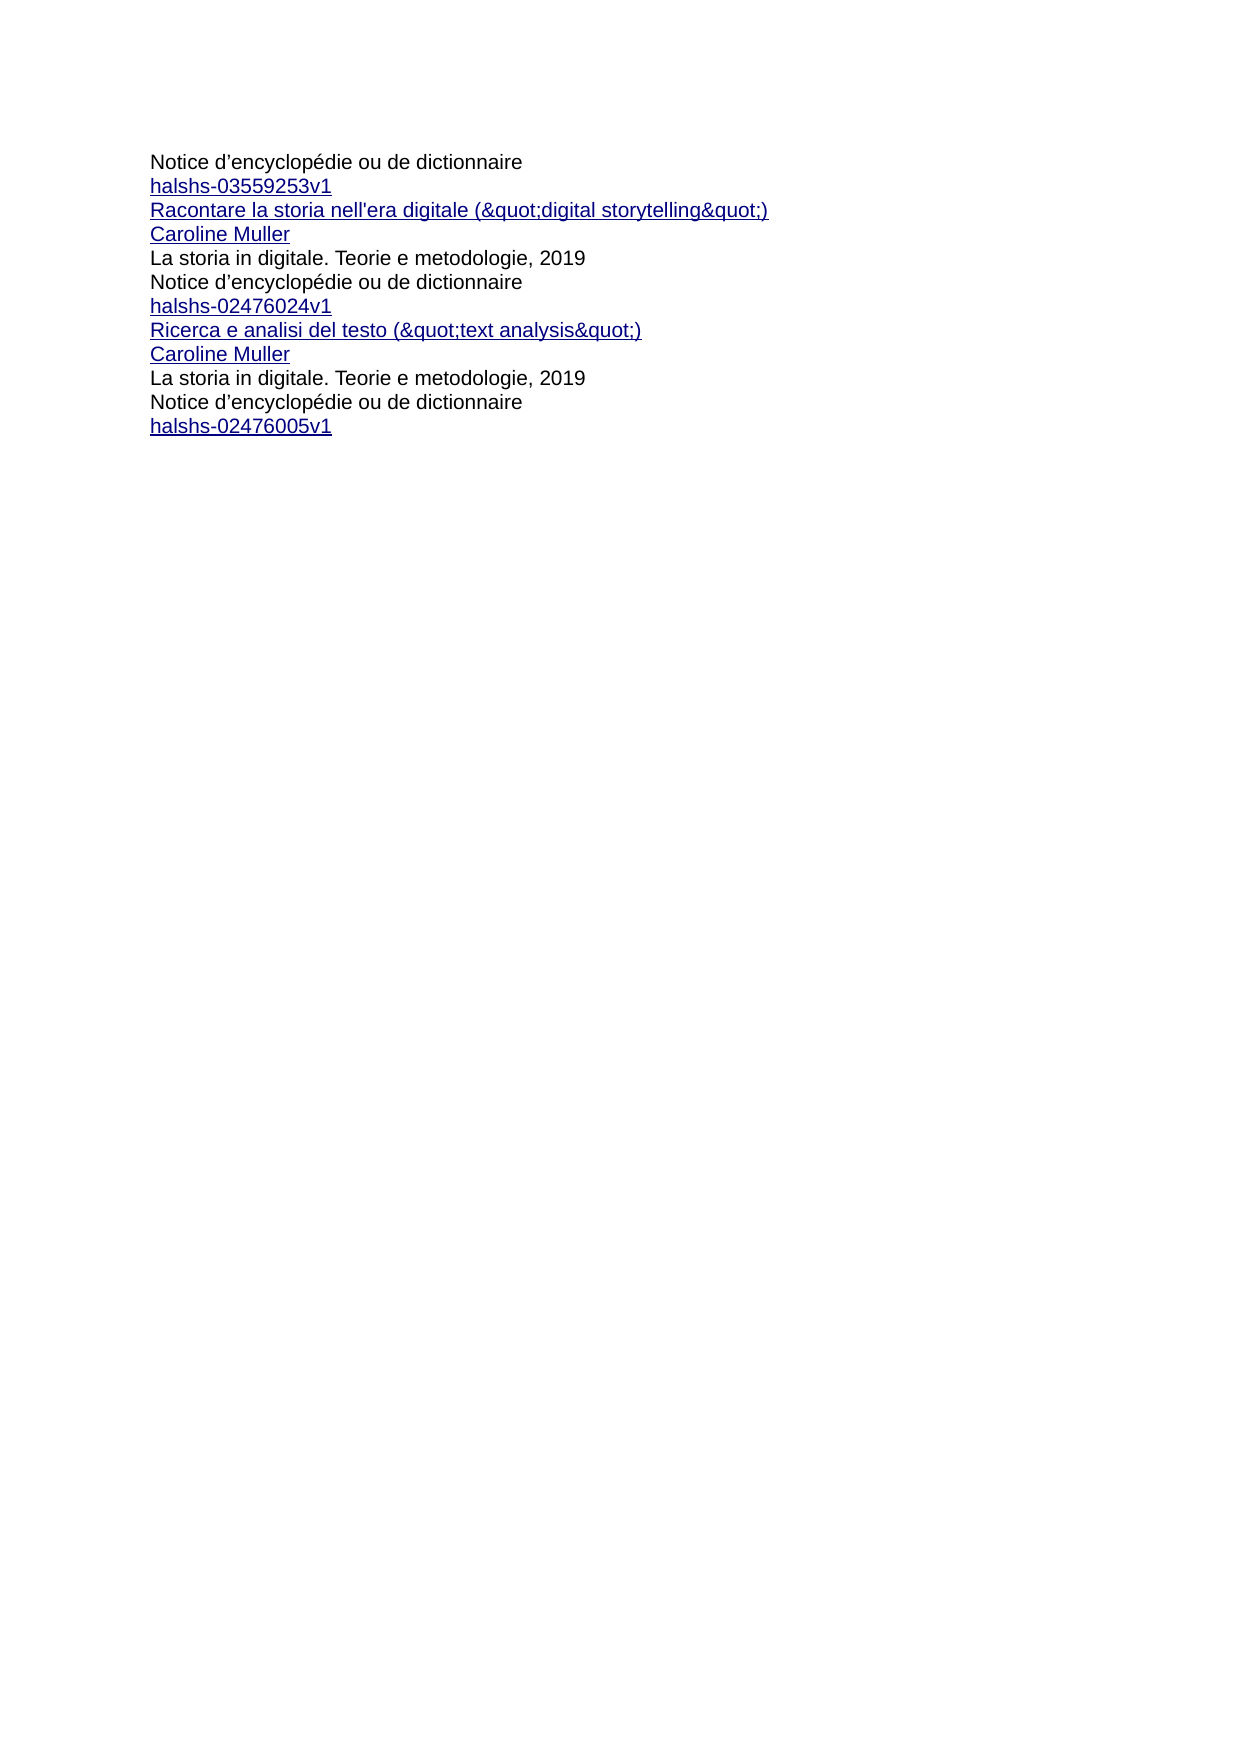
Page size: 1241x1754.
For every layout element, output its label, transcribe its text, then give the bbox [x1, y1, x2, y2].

table_cell Notice d’encyclopédie ou de dictionnaire halshs-03559253v1 [150, 150, 1090, 198]
table_cell Ricerca e analisi del testo (&quot;text analysis&quot;) Caroline Muller La storia in digitale. Teorie e metodologie, 2019 Notice d’encyclopédie ou de dictionnaire halshs-02476005v1 [150, 318, 1090, 437]
table_cell Racontare la storia nell'era digitale (&quot;digital storytelling&quot;) Caroline Muller La storia in digitale. Teorie e metodologie, 2019 Notice d’encyclopédie ou de dictionnaire halshs-02476024v1 [150, 198, 1090, 318]
